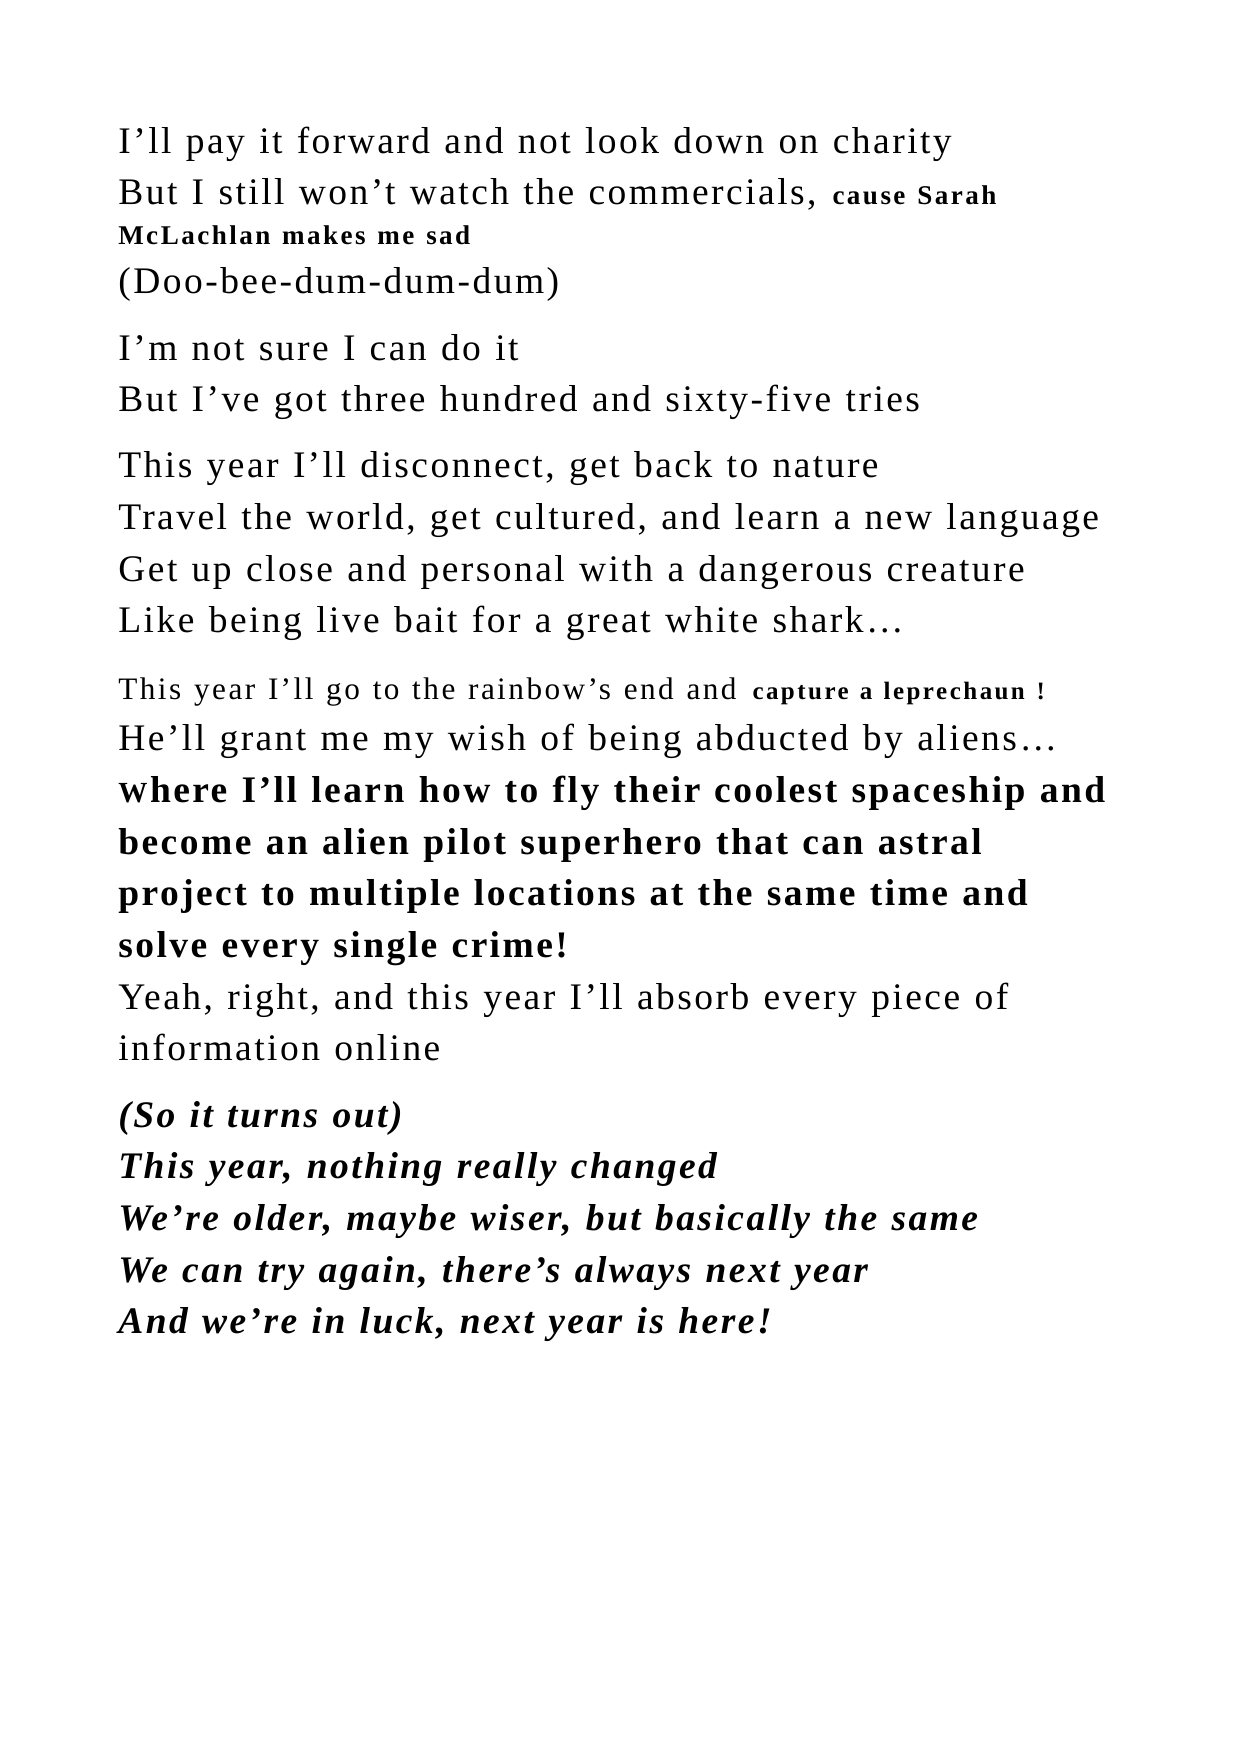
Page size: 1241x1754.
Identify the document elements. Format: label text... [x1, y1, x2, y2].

text This year I’ll disconnect, get back to nature Travel the world, get cultured, and learn a new language Get up close and personal with a dangerous creature Like being live bait for a great white shark… [118, 443, 1122, 641]
text I’ll pay it forward and not look down on charity But I still won’t watch the commercials, cause Sarah McLachlan makes me sad (Doo-bee-dum-dum-dum) [118, 118, 1122, 302]
text I’m not sure I can do it But I’ve got three hundred and sixty-five tries [118, 325, 1122, 420]
text This year I’ll go to the rainbow’s end and capture a leprechaun ! He’ll grant me my wish of being abducted by aliens… Where I’ll learn how to fly their coolest spaceship and become an alien pilot superhero that can astral project to multiple locations at the same time and solve every single crime! Yeah, right, and this year I’ll absorb every piece of information online [118, 664, 1122, 1069]
text (So it turns out) This year, nothing really changed We’re older, maybe wiser, but basically the same We can try again, there’s always next year And we’re in luck, next year is here! [118, 1092, 1122, 1342]
